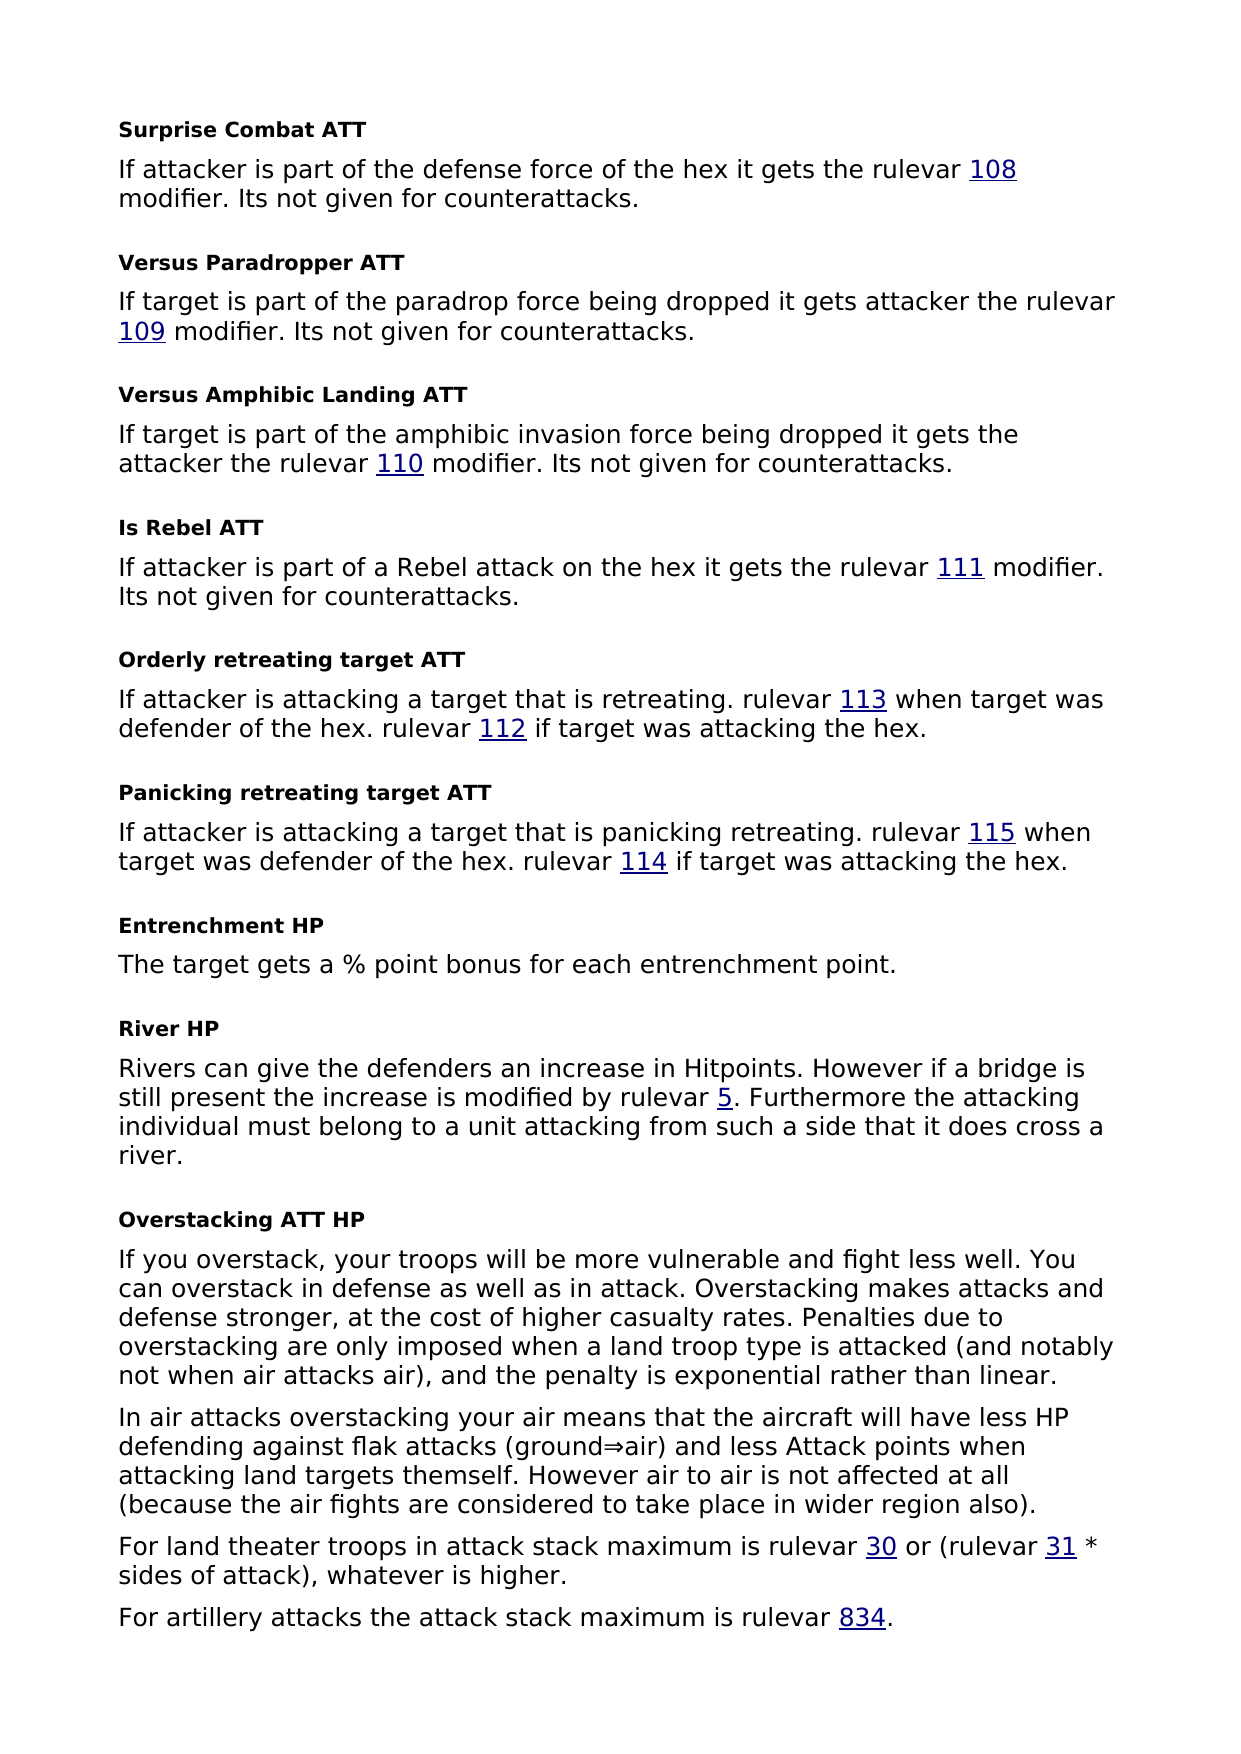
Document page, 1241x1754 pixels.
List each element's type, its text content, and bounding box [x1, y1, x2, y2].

subtitle Versus Amphibic Landing ATT [118, 383, 1122, 408]
subtitle Is Rebel ATT [118, 516, 1122, 540]
text In air attacks overstacking your air means that the aircraft will have less HP defending against flak attacks (ground⇒air) and less Attack points when attacking land targets themself. However air to air is not affected at all (because the air fights are considered to take place in wider region also). [118, 1403, 1122, 1520]
subtitle Versus Paradropper ATT [118, 251, 1122, 275]
text For artillery attacks the attack stack maximum is rulevar 834. [118, 1603, 1122, 1632]
subtitle Panicking retreating target ATT [118, 781, 1122, 805]
subtitle Orderly retreating target ATT [118, 648, 1122, 673]
text If you overstack, your troops will be more vulnerable and fight less well. You can overstack in defense as well as in attack. Overstacking makes attacks and defense stronger, at the cost of higher casualty rates. Penalties due to overstacking are only imposed when a land troop type is attacked (and notably not when air attacks air), and the penalty is exponential rather than linear. [118, 1245, 1122, 1391]
subtitle Overstacking ATT HP [118, 1208, 1122, 1232]
text For land theater troops in attack stack maximum is rulevar 30 or (rulevar 31 * sides of attack), whatever is higher. [118, 1532, 1122, 1591]
text If attacker is attacking a target that is retreating. rulevar 113 when target was defender of the hex. rulevar 112 if target was attacking the hex. [118, 685, 1122, 744]
subtitle Surprise Combat ATT [118, 118, 1122, 142]
text If attacker is part of the defense force of the hex it gets the rulevar 108 modifier. Its not given for counterattacks. [118, 155, 1122, 213]
subtitle River HP [118, 1017, 1122, 1041]
text If attacker is part of a Rebel attack on the hex it gets the rulevar 111 modifier. Its not given for counterattacks. [118, 553, 1122, 611]
text If attacker is attacking a target that is panicking retreating. rulevar 115 when target was defender of the hex. rulevar 114 if target was attacking the hex. [118, 818, 1122, 876]
text If target is part of the amphibic invasion force being dropped it gets the attacker the rulevar 110 modifier. Its not given for counterattacks. [118, 420, 1122, 478]
text If target is part of the paradrop force being dropped it gets attacker the rulevar 109 modifier. Its not given for counterattacks. [118, 287, 1122, 346]
text Rivers can give the defenders an increase in Hitpoints. However if a bridge is still present the increase is modified by rulevar 5. Furthermore the attacking individual must belong to a unit attacking from such a side that it does cross a river. [118, 1054, 1122, 1171]
text The target gets a % point bonus for each entrenchment point. [118, 951, 1122, 980]
subtitle Entrenchment HP [118, 914, 1122, 938]
